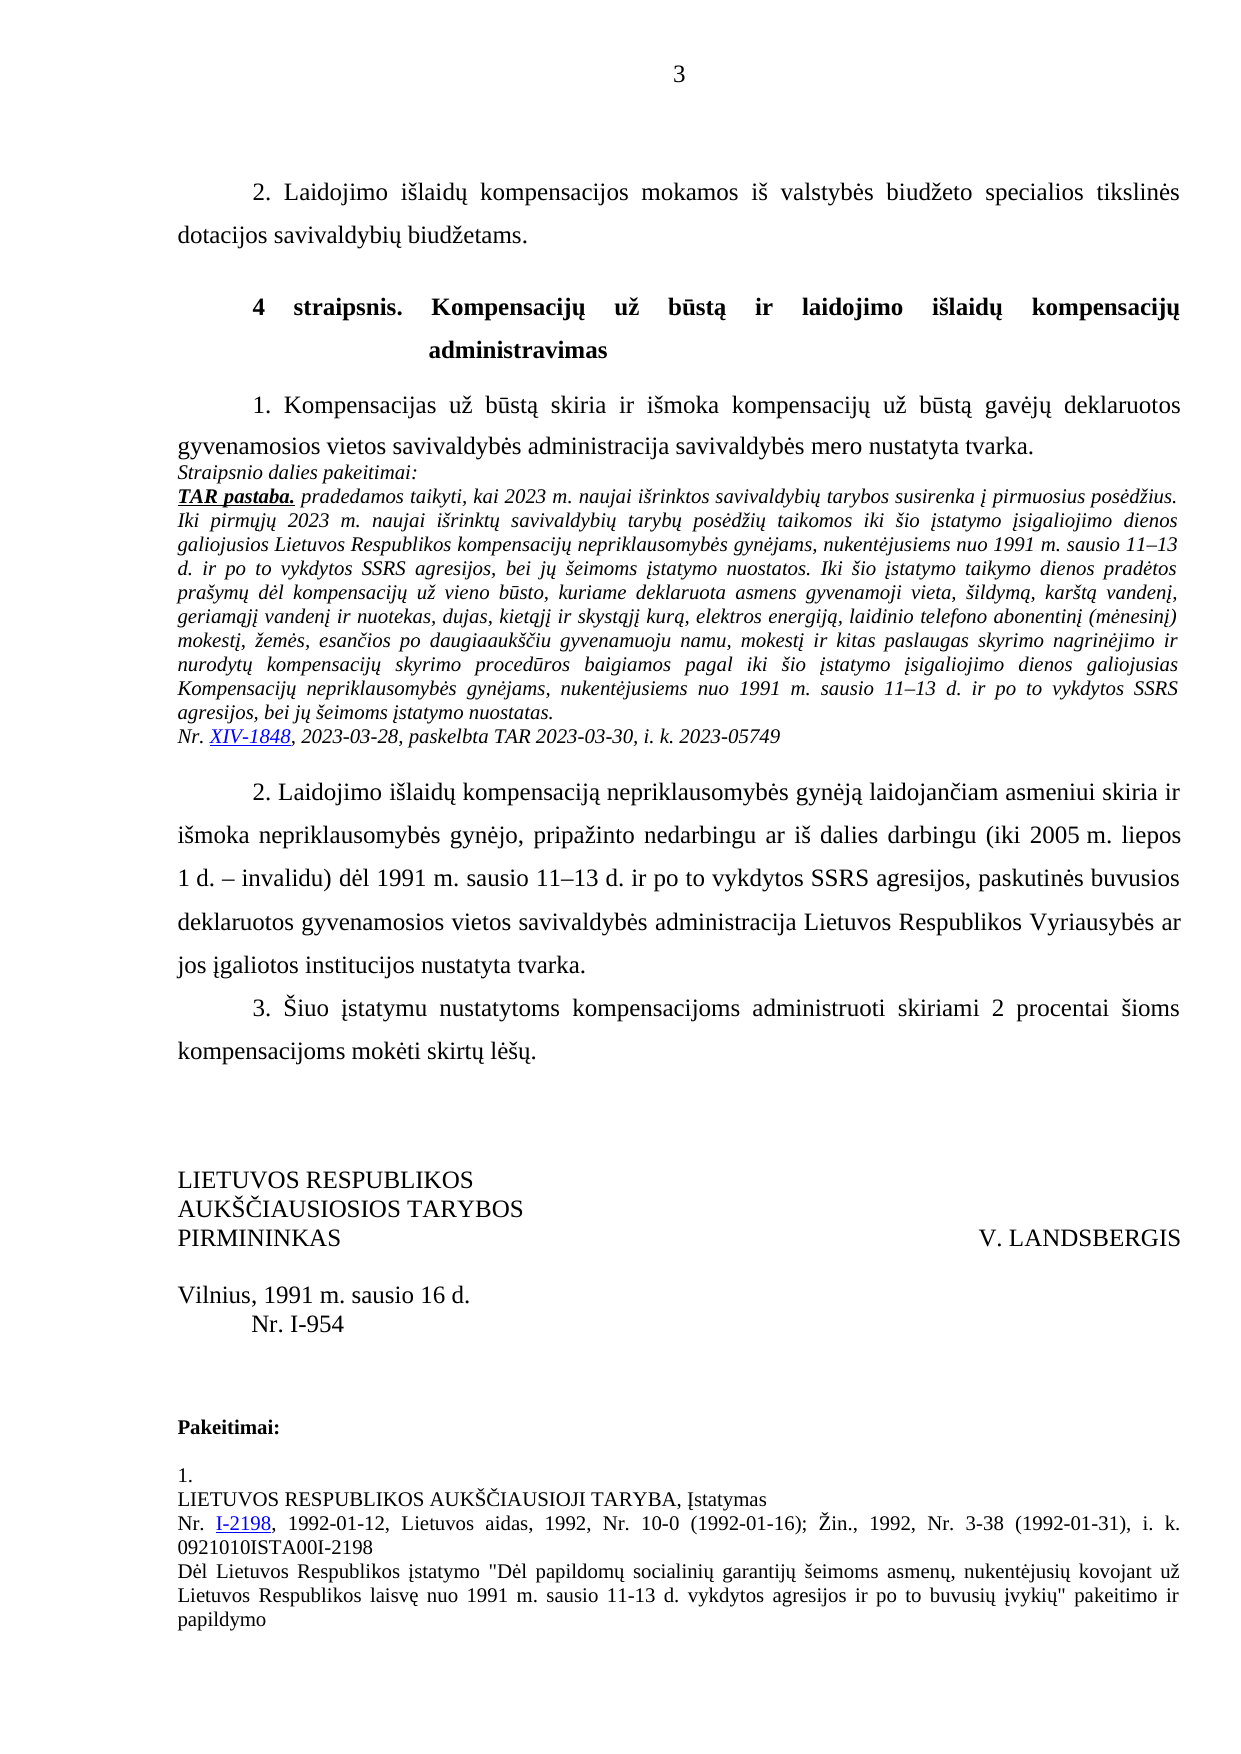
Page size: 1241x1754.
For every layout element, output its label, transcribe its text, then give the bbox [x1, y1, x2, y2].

text Nr. XIV-1848, 2023-03-28, paskelbta TAR 2023-03-30, i. k. 2023-05749 [177, 724, 1181, 748]
text 1. Kompensacijas už būstą skiria ir išmoka kompensacijų už būstą gavėjų deklaruotos gyvenamosios vietos savivaldybės administracija savivaldybės mero nustatyta tvarka. [177, 378, 1181, 460]
text Straipsnio dalies pakeitimai: [177, 460, 1181, 484]
text Nr. I-2198, 1992-01-12, Lietuvos aidas, 1992, Nr. 10-0 (1992-01-16); Žin., 1992, Nr. 3-38 (1992-01-31), i. k. 0921010ISTA00I-2198 [177, 1511, 1181, 1559]
text TAR pastaba. pradedamos taikyti, kai 2023 m. naujai išrinktos savivaldybių tarybos susirenka į pirmuosius posėdžius. Iki pirmųjų 2023 m. naujai išrinktų savivaldybių tarybų posėdžių taikomos iki šio įstatymo įsigaliojimo dienos galiojusios Lietuvos Respublikos kompensacijų nepriklausomybės gynėjams, nukentėjusiems nuo 1991 m. sausio 11–13 d. ir po to vykdytos SSRS agresijos, bei jų šeimoms įstatymo nuostatos. Iki šio įstatymo taikymo dienos pradėtos prašymų dėl kompensacijų už vieno būsto, kuriame deklaruota asmens gyvenamoji vieta, šildymą, karštą vandenį, geriamąjį vandenį ir nuotekas, dujas, kietąjį ir skystąjį kurą, elektros energiją, laidinio telefono abonentinį (mėnesinį) mokestį, žemės, esančios po daugiaaukščiu gyvenamuoju namu, mokestį ir kitas paslaugas skyrimo nagrinėjimo ir nurodytų kompensacijų skyrimo procedūros baigiamos pagal iki šio įstatymo įsigaliojimo dienos galiojusias Kompensacijų nepriklausomybės gynėjams, nukentėjusiems nuo 1991 m. sausio 11–13 d. ir po to vykdytos SSRS agresijos, bei jų šeimoms įstatymo nuostatas. [177, 484, 1181, 724]
text Nr. I-954 [177, 1309, 1181, 1338]
text LIETUVOS RESPUBLIKOS [177, 1165, 1181, 1194]
text 2. Laidojimo išlaidų kompensaciją nepriklausomybės gynėją laidojančiam asmeniui skiria ir išmoka nepriklausomybės gynėjo, pripažinto nedarbingu ar iš dalies darbingu (iki 2005 m. liepos 1 d. – invalidu) dėl 1991 m. sausio 11–13 d. ir po to vykdytos SSRS agresijos, paskutinės buvusios deklaruotos gyvenamosios vietos savivaldybės administracija Lietuvos Respublikos Vyriausybės ar jos įgaliotos institucijos nustatyta tvarka. [177, 777, 1181, 978]
text 2. Laidojimo išlaidų kompensacijos mokamos iš valstybės biudžeto specialios tikslinės dotacijos savivaldybių biudžetams. [177, 177, 1181, 249]
text Dėl Lietuvos Respublikos įstatymo "Dėl papildomų socialinių garantijų šeimoms asmenų, nukentėjusių kovojant už Lietuvos Respublikos laisvę nuo 1991 m. sausio 11-13 d. vykdytos agresijos ir po to buvusių įvykių" pakeitimo ir papildymo [177, 1559, 1181, 1631]
text 1. [177, 1463, 1181, 1487]
text AUKŠČIAUSIOSIOS TARYBOS [177, 1194, 1181, 1223]
text 3. Šiuo įstatymu nustatytoms kompensacijoms administruoti skiriami 2 procentai šioms kompensacijoms mokėti skirtų lėšų. [177, 993, 1181, 1065]
text PIRMININKAS V. LANDSBERGIS [177, 1223, 1181, 1252]
text Pakeitimai: [177, 1415, 1181, 1439]
text 4 straipsnis. Kompensacijų už būstą ir laidojimo išlaidų kompensacijų administravimas [252, 292, 1181, 364]
text LIETUVOS RESPUBLIKOS AUKŠČIAUSIOJI TARYBA, Įstatymas [177, 1487, 1181, 1511]
text Vilnius, 1991 m. sausio 16 d. [177, 1280, 1181, 1309]
